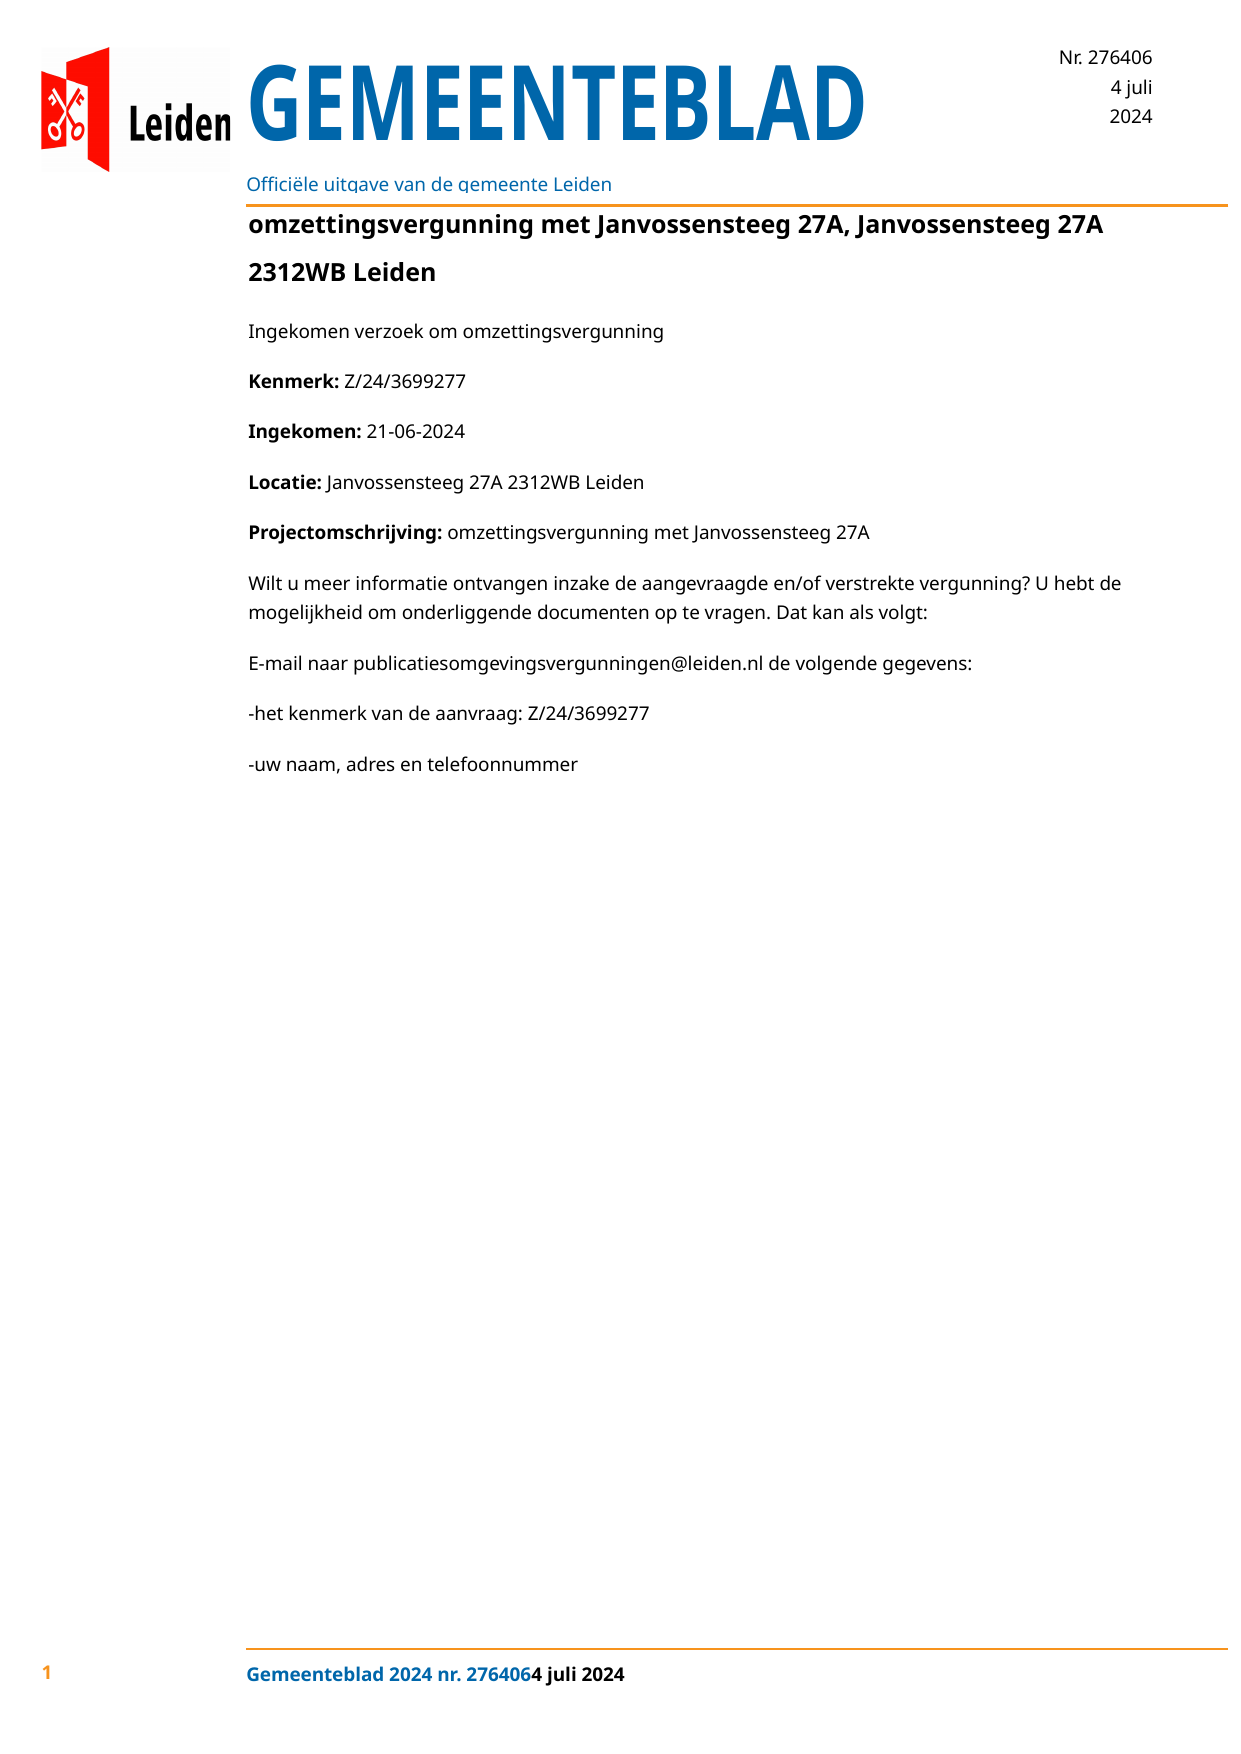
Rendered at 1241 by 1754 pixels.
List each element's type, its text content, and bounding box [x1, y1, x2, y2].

text -het kenmerk van de aanvraag: Z/24/3699277 [248, 700, 1152, 726]
text Ingekomen: 21-06-2024 [248, 419, 1152, 444]
text Kenmerk: Z/24/3699277 [248, 368, 1152, 394]
text Locatie: Janvossensteeg 27A 2312WB Leiden [248, 469, 1152, 495]
text Wilt u meer informatie ontvangen inzake de aangevraagde en/of verstrekte vergunning? U hebt de mogelijkheid om onderliggende documenten op te vragen. Dat kan als volgt: [248, 570, 1152, 625]
text Ingekomen verzoek om omzettingsvergunning [248, 318, 1152, 344]
text E-mail naar publicatiesomgevingsvergunningen@leiden.nl de volgende gegevens: [248, 650, 1152, 676]
text -uw naam, adres en telefoonnummer [248, 751, 1152, 777]
text Projectomschrijving: omzettingsvergunning met Janvossensteeg 27A [248, 519, 1152, 545]
picture [41, 47, 231, 172]
text omzettingsvergunning met Janvossensteeg 27A, Janvossensteeg 27A 2312WB Leiden [248, 207, 1152, 288]
